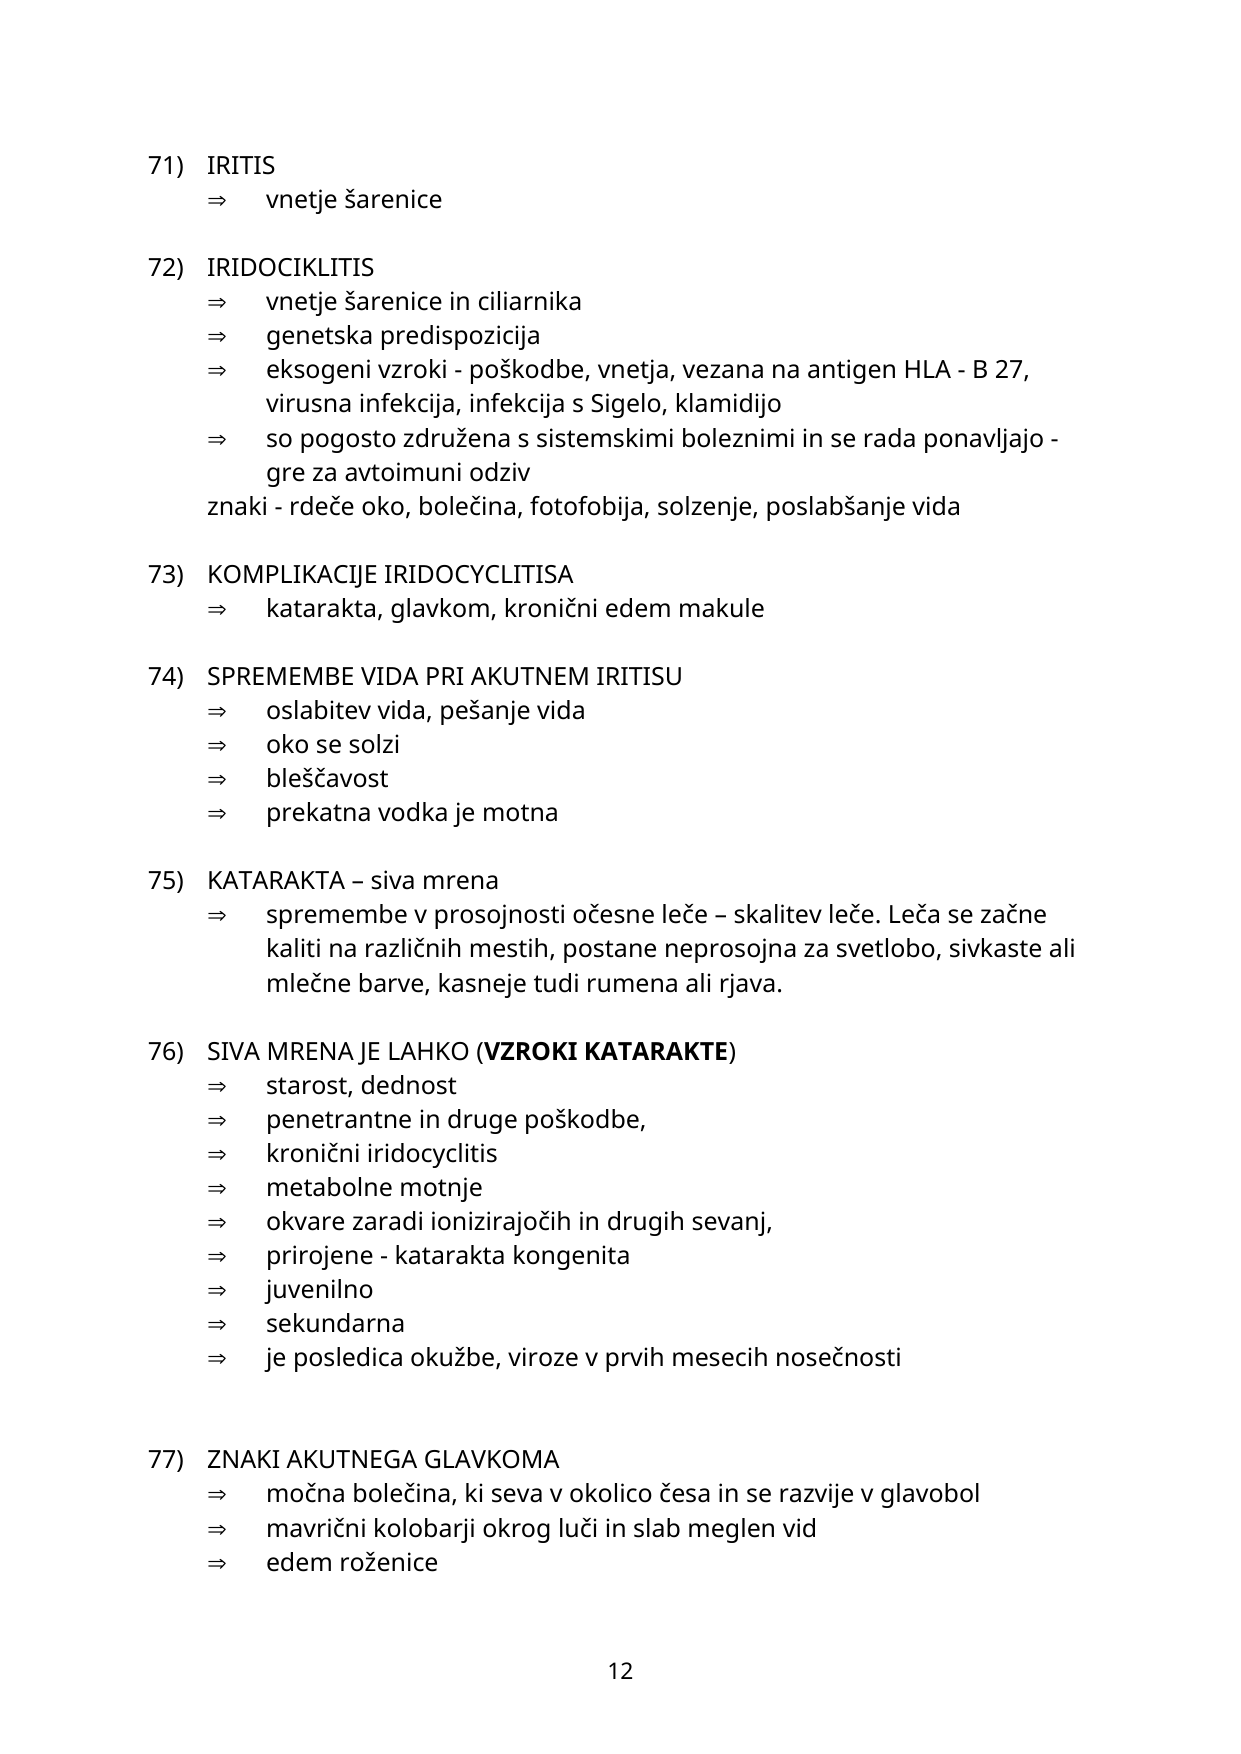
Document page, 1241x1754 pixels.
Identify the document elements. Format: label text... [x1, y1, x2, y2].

list močna bolečina, ki seva v okolico česa in se razvije v glavobol [207, 1476, 1092, 1510]
list KOMPLIKACIJE IRIDOCYCLITISA [148, 556, 1092, 591]
list ZNAKI AKUTNEGA GLAVKOMA [148, 1442, 1092, 1476]
list metabolne motnje [207, 1169, 1092, 1204]
list SPREMEMBE VIDA PRI AKUTNEM IRITISU [148, 659, 1092, 693]
list vnetje šarenice [207, 182, 1092, 216]
list bleščavost [207, 761, 1092, 795]
list oslabitev vida, pešanje vida [207, 693, 1092, 727]
list kronični iridocyclitis [207, 1136, 1092, 1169]
list so pogosto združena s sistemskimi boleznimi in se rada ponavljajo - gre za avtoimuni odziv [207, 420, 1092, 488]
list eksogeni vzroki - poškodbe, vnetja, vezana na antigen HLA - B 27, virusna infekcija, infekcija s Sigelo, klamidijo [207, 352, 1092, 420]
list edem roženice [207, 1544, 1092, 1578]
list prirojene - katarakta kongenita [207, 1238, 1092, 1272]
list penetrantne in druge poškodbe, [207, 1101, 1092, 1136]
list IRIDOCIKLITIS [148, 250, 1092, 284]
list vnetje šarenice in ciliarnika [207, 284, 1092, 318]
list oko se solzi [207, 727, 1092, 761]
list genetska predispozicija [207, 318, 1092, 352]
list juvenilno [207, 1272, 1092, 1306]
list IRITIS [148, 148, 1092, 182]
list spremembe v prosojnosti očesne leče – skalitev leče. Leča se začne kaliti na različnih mestih, postane neprosojna za svetlobo, sivkaste ali mlečne barve, kasneje tudi rumena ali rjava. [207, 897, 1092, 999]
list starost, dednost [207, 1067, 1092, 1101]
list okvare zaradi ionizirajočih in drugih sevanj, [207, 1204, 1092, 1238]
list sekundarna [207, 1306, 1092, 1340]
list je posledica okužbe, viroze v prvih mesecih nosečnosti [207, 1340, 1092, 1374]
list katarakta, glavkom, kronični edem makule [207, 591, 1092, 624]
list mavrični kolobarji okrog luči in slab meglen vid [207, 1510, 1092, 1544]
list KATARAKTA – siva mrena [148, 863, 1092, 897]
list prekatna vodka je motna [207, 795, 1092, 829]
list SIVA MRENA JE LAHKO (VZROKI KATARAKTE) [148, 1033, 1092, 1067]
text znaki - rdeče oko, bolečina, fotofobija, solzenje, poslabšanje vida [207, 488, 1092, 522]
